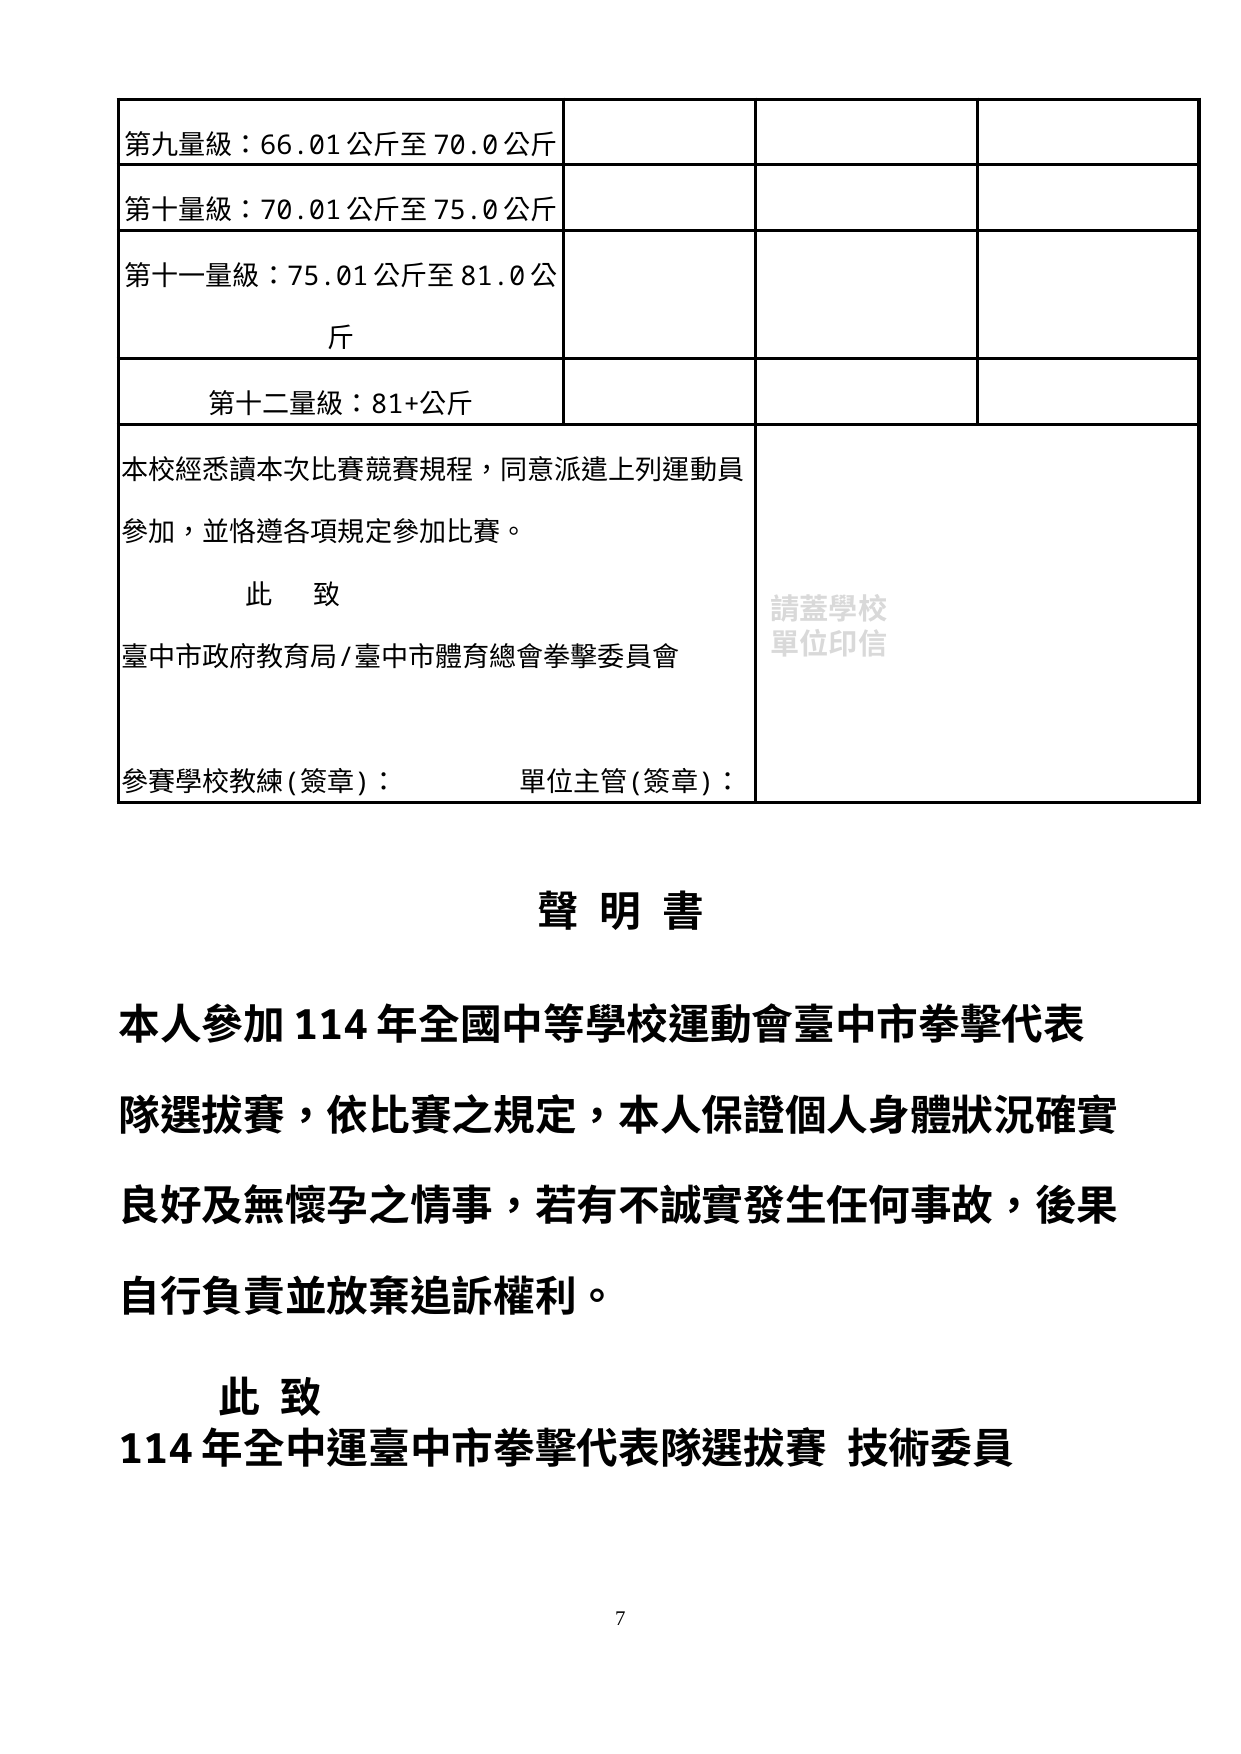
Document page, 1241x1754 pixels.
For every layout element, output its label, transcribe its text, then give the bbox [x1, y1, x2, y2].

table_cell [979, 360, 1197, 422]
table_cell [565, 166, 754, 229]
table_cell 請蓋學校 單位印信 [757, 426, 1197, 801]
table_cell [757, 232, 976, 357]
text 此 致 [118, 1353, 1122, 1416]
text 本人參加114年全國中等學校運動會臺中市拳擊代表隊選拔賽，依比賽之規定，本人保證個人身體狀況確實良好及無懷孕之情事，若有不誠實發生任何事故，後果自行負責並放棄追訴權利。 [118, 991, 1122, 1323]
table_cell [565, 232, 754, 357]
table_cell [565, 360, 754, 422]
table_cell [757, 101, 976, 163]
table_cell [757, 360, 976, 422]
table_cell [565, 101, 754, 163]
table_cell [979, 166, 1197, 229]
table_cell 第十二量級：81+公斤 [120, 360, 562, 422]
table_cell [757, 166, 976, 229]
text 114年全中運臺中市拳擊代表隊選拔賽 技術委員 [118, 1416, 1122, 1476]
table_cell 本校經悉讀本次比賽競賽規程，同意派遣上列運動員參加，並恪遵各項規定參加比賽。 此 致 臺中市政府教育局/臺中市體育總會拳擊委員會 參賽學校教練(簽章)： 單位主管(簽章)： [120, 426, 754, 801]
text 聲 明 書 [118, 866, 1122, 929]
table_cell 第十一量級：75.01公斤至81.0公斤 [120, 232, 562, 357]
table_cell 第十量級：70.01公斤至75.0公斤 [120, 166, 562, 229]
table_cell [979, 101, 1197, 163]
table_cell [979, 232, 1197, 357]
table_cell 第九量級：66.01公斤至70.0公斤 [120, 101, 562, 163]
